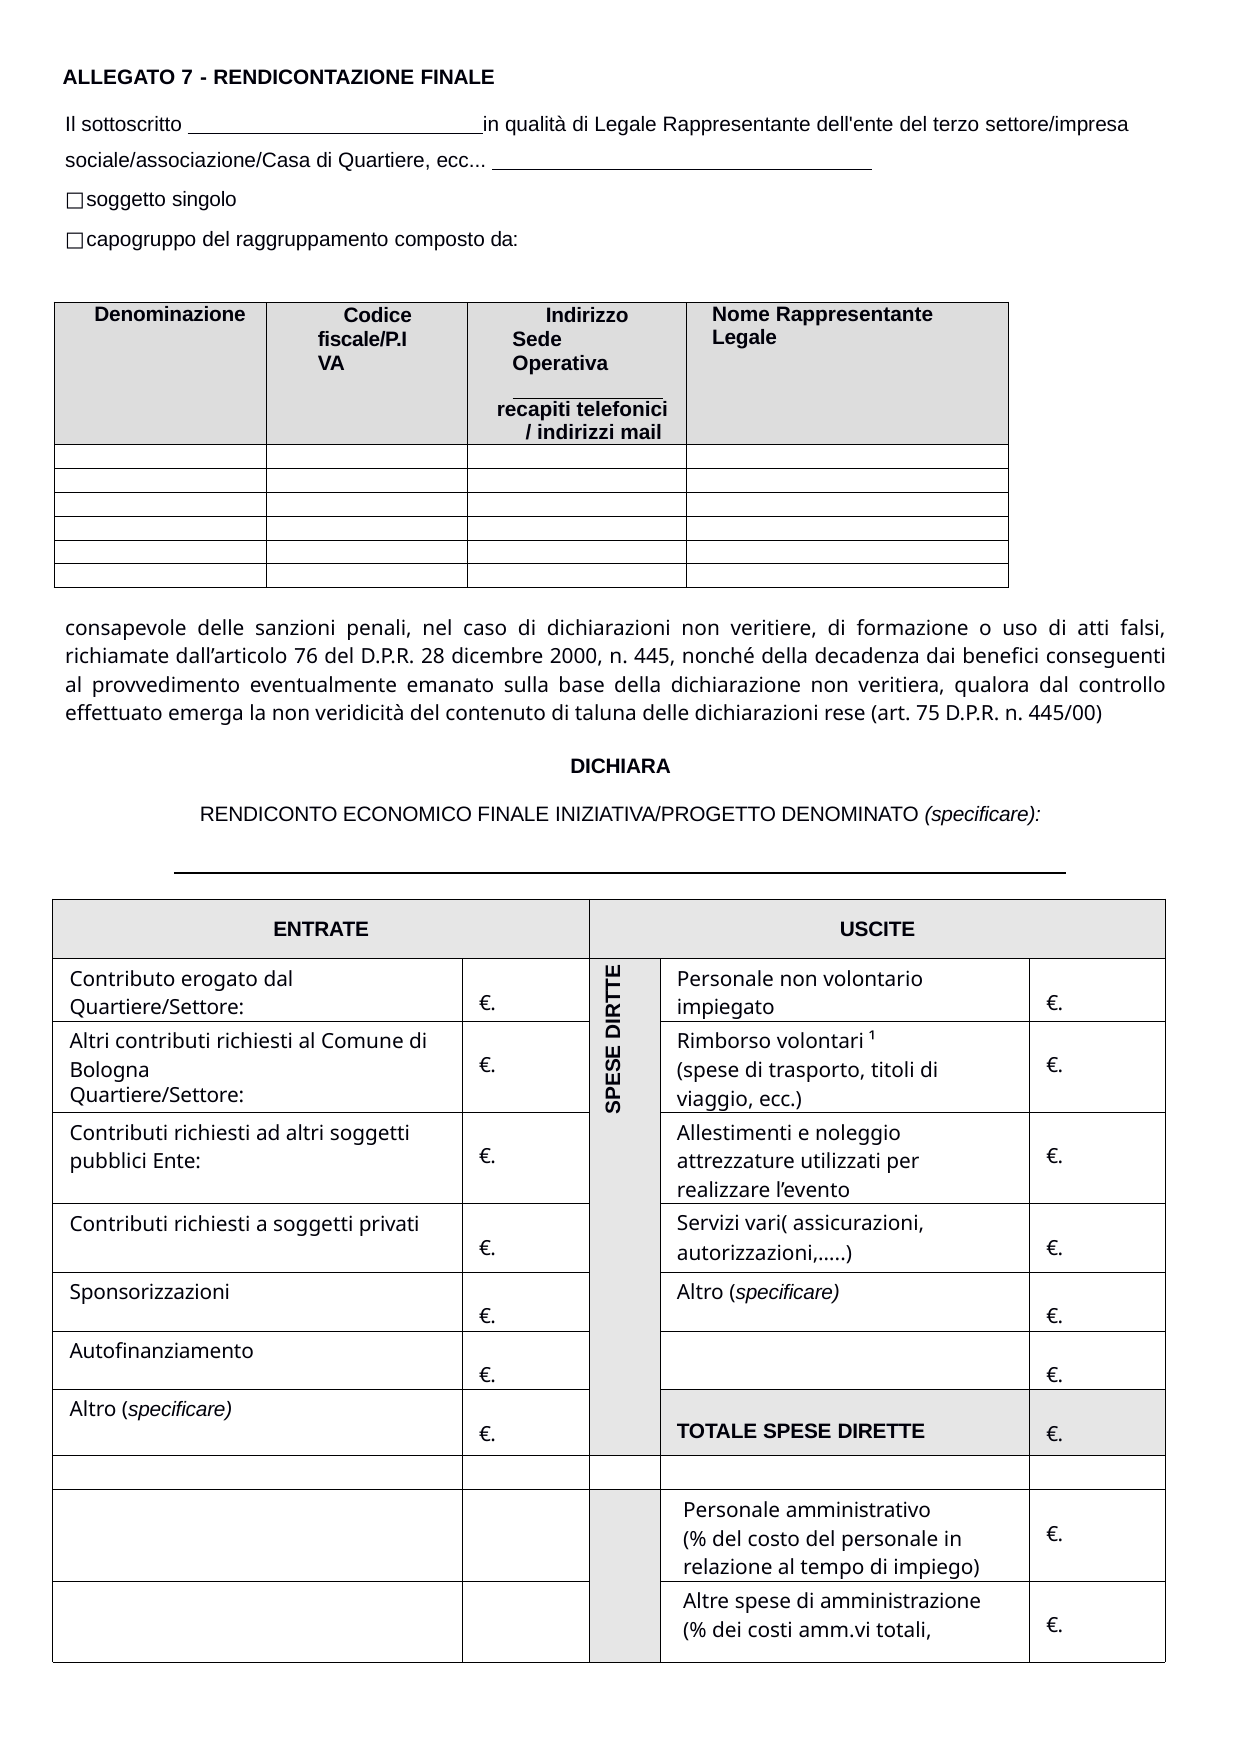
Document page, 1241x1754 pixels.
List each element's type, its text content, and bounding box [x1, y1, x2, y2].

table_cell [687, 541, 1008, 563]
table_header Denominazione [55, 303, 266, 444]
table_cell €. [463, 1273, 589, 1331]
table_cell [463, 1582, 589, 1662]
table_cell Contributo erogato dal Quartiere/Settore: [53, 959, 462, 1021]
table_cell [468, 445, 686, 468]
table_cell [267, 517, 467, 539]
table_header ENTRATE [53, 900, 589, 958]
table_cell €. [1030, 1390, 1165, 1455]
list capogruppo del raggruppamento composto da: [65, 224, 1181, 253]
table_cell €. [1030, 1332, 1165, 1389]
table_cell Servizi vari( assicurazioni, autorizzazioni,…..) [661, 1204, 1029, 1272]
table_cell [468, 541, 686, 563]
table_cell €. [1030, 1490, 1165, 1581]
text RENDICONTO ECONOMICO FINALE INIZIATIVA/PROGETTO DENOMINATO (specificare): [59, 802, 1181, 826]
table_cell Altre spese di amministrazione (% dei costi amm.vi totali, [661, 1582, 1029, 1662]
table_cell Autofinanziamento [53, 1332, 462, 1389]
table_cell €. [1030, 1582, 1165, 1662]
table_cell [55, 517, 266, 539]
table_cell €. [1030, 959, 1165, 1021]
table_cell Altri contributi richiesti al Comune di Bologna Quartiere/Settore: [53, 1022, 462, 1112]
table_cell €. [463, 959, 589, 1021]
table_cell [55, 469, 266, 492]
table_header Nome Rappresentante Legale [687, 303, 1008, 444]
table_cell Contributi richiesti a soggetti privati [53, 1204, 462, 1272]
table_cell [687, 445, 1008, 468]
table_cell [661, 1332, 1029, 1389]
table_cell [590, 1490, 660, 1662]
table_cell €. [463, 1204, 589, 1272]
table_cell [53, 1456, 462, 1489]
table_cell [468, 564, 686, 587]
table_cell €. [1030, 1204, 1165, 1272]
table_cell [687, 469, 1008, 492]
table_cell Personale amministrativo (% del costo del personale in relazione al tempo di impiego) [661, 1490, 1029, 1581]
table_cell €. [463, 1332, 589, 1389]
table_cell €. [1030, 1273, 1165, 1331]
table_cell [267, 541, 467, 563]
text consapevole delle sanzioni penali, nel caso di dichiarazioni non veritiere, di formazione o uso di atti falsi, richiamate dall’articolo 76 del D.P.R. 28 dicembre 2000, n. 445, nonché della decadenza dai benefici conseguenti al provvedimento eventualmente emanato sulla base della dichiarazione non veritiera, qualora dal controllo effettuato emerga la non veridicità del contenuto di taluna delle dichiarazioni rese (art. 75 D.P.R. n. 445/00) [65, 613, 1167, 727]
subtitle DICHIARA [60, 755, 1181, 778]
table_cell €. [463, 1022, 589, 1112]
table_cell [590, 1456, 660, 1489]
table_cell [267, 493, 467, 516]
table_cell Altro (specificare) [53, 1390, 462, 1455]
table_cell [55, 445, 266, 468]
table_cell [687, 517, 1008, 539]
table_cell [53, 1582, 462, 1662]
table_cell [468, 517, 686, 539]
table_cell Allestimenti e noleggio attrezzature utilizzati per realizzare l’evento [661, 1113, 1029, 1203]
table_header Codice fiscale/P.IVA [267, 303, 467, 444]
table_cell Rimborso volontari ¹ (spese di trasporto, titoli di viaggio, ecc.) [661, 1022, 1029, 1112]
table_cell [55, 564, 266, 587]
table_header USCITE [590, 900, 1165, 958]
table_cell SPESE DIRTTE [590, 959, 660, 1455]
table_cell [55, 493, 266, 516]
table_cell [463, 1490, 589, 1581]
table_cell [267, 564, 467, 587]
table_cell [468, 469, 686, 492]
table_cell [687, 564, 1008, 587]
table_cell [687, 493, 1008, 516]
table_cell [53, 1490, 462, 1581]
table_cell [468, 493, 686, 516]
table_cell Altro (specificare) [661, 1273, 1029, 1331]
table_cell €. [1030, 1022, 1165, 1112]
table_cell [267, 469, 467, 492]
table_cell Contributi richiesti ad altri soggetti pubblici Ente: [53, 1113, 462, 1203]
table_cell Personale non volontario impiegato [661, 959, 1029, 1021]
table_cell €. [463, 1390, 589, 1455]
table_cell [661, 1456, 1029, 1489]
table_cell [463, 1456, 589, 1489]
table_cell [1030, 1456, 1165, 1489]
text Il sottoscritto in qualità di Legale Rappresentante dell'ente del terzo settore/impresa sociale/associazione/Casa di Quartiere, ecc... [65, 112, 1167, 172]
list soggetto singolo [65, 184, 1181, 213]
table_cell TOTALE SPESE DIRETTE [661, 1390, 1029, 1455]
subtitle ALLEGATO 7 - RENDICONTAZIONE FINALE [62, 65, 1181, 89]
table_cell Sponsorizzazioni [53, 1273, 462, 1331]
table_cell [267, 445, 467, 468]
table_cell €. [463, 1113, 589, 1203]
table_cell €. [1030, 1113, 1165, 1203]
table_header Indirizzo Sede Operativa recapiti telefonici / indirizzi mail [468, 303, 686, 444]
table_cell [55, 541, 266, 563]
